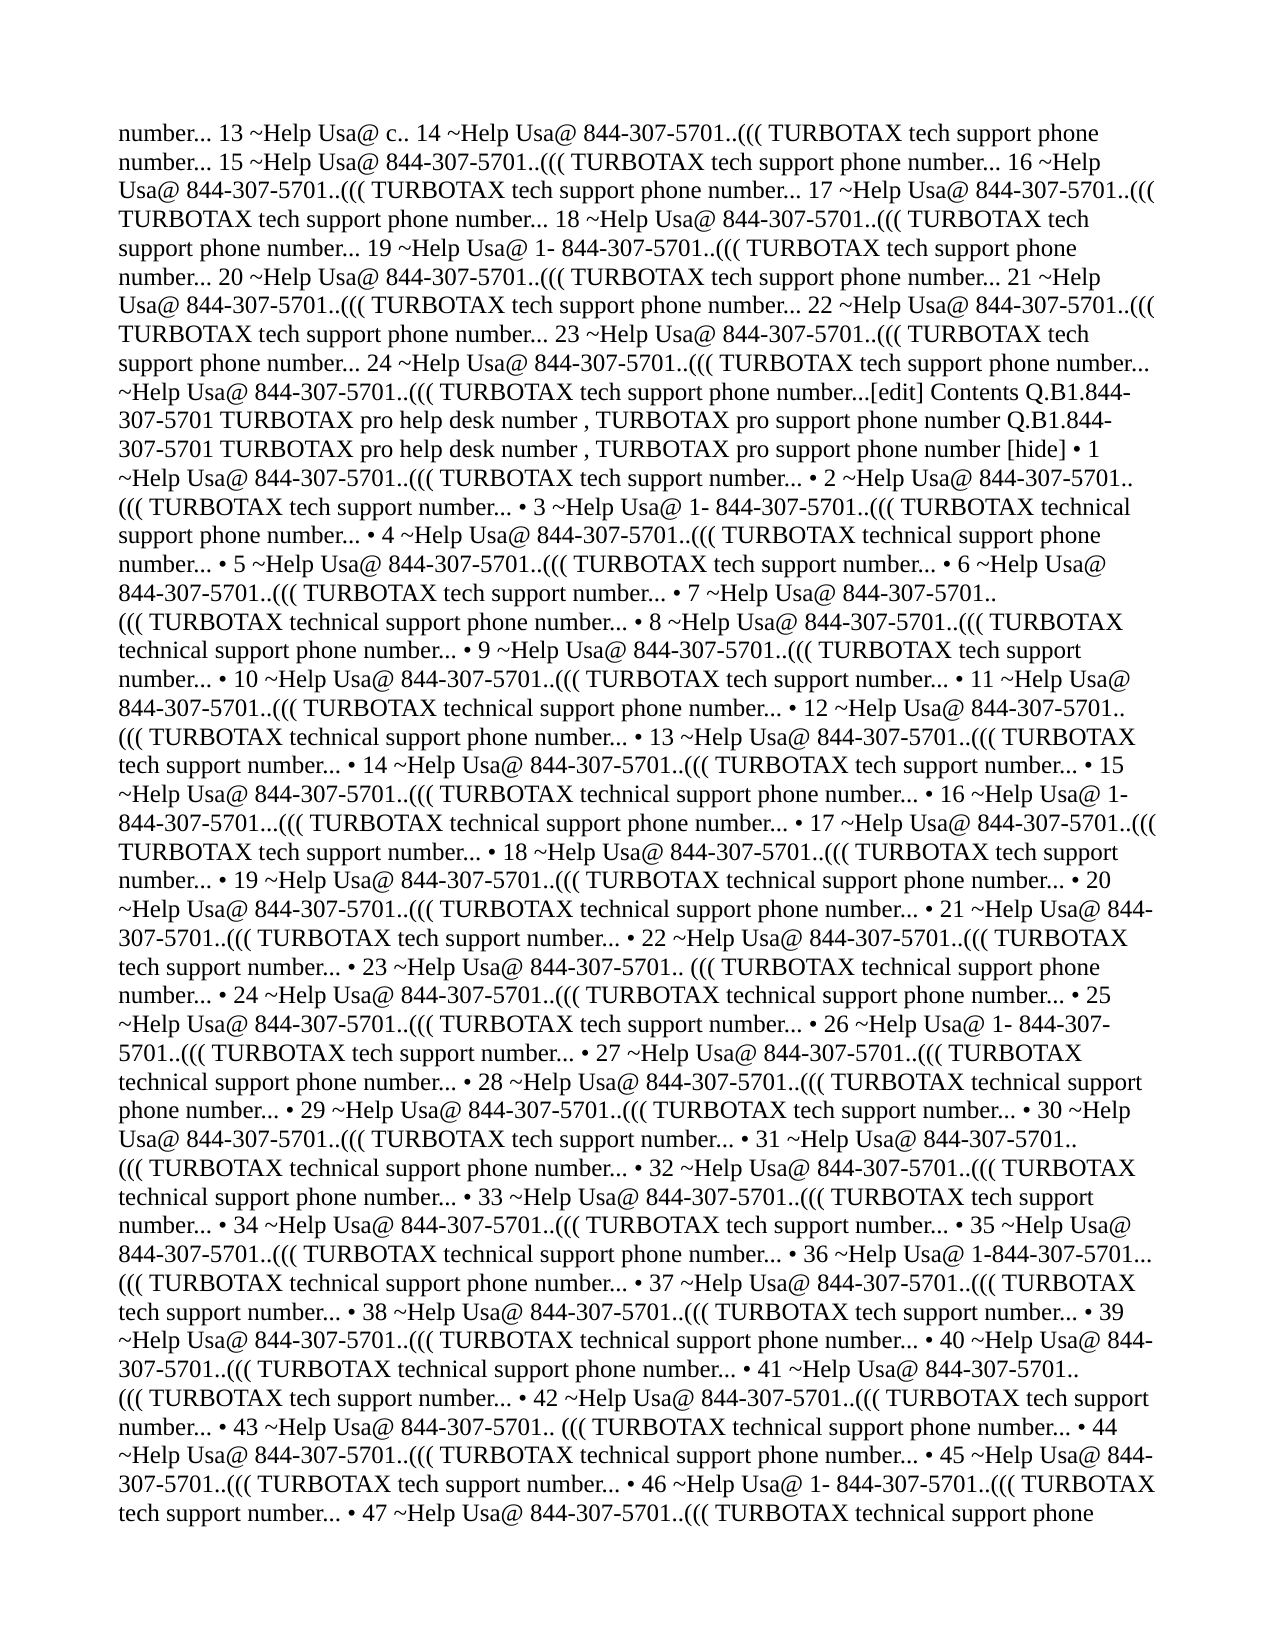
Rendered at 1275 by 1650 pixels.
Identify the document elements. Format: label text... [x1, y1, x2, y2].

text number... 13 ~Help Usa@ c.. 14 ~Help Usa@ 844-307-5701..((( TURBOTAX tech support phone number... 15 ~Help Usa@ 844-307-5701..((( TURBOTAX tech support phone number... 16 ~Help Usa@ 844-307-5701..((( TURBOTAX tech support phone number... 17 ~Help Usa@ 844-307-5701..((( TURBOTAX tech support phone number... 18 ~Help Usa@ 844-307-5701..((( TURBOTAX tech support phone number... 19 ~Help Usa@ 1- 844-307-5701..((( TURBOTAX tech support phone number... 20 ~Help Usa@ 844-307-5701..((( TURBOTAX tech support phone number... 21 ~Help Usa@ 844-307-5701..((( TURBOTAX tech support phone number... 22 ~Help Usa@ 844-307-5701..((( TURBOTAX tech support phone number... 23 ~Help Usa@ 844-307-5701..((( TURBOTAX tech support phone number... 24 ~Help Usa@ 844-307-5701..((( TURBOTAX tech support phone number... ~Help Usa@ 844-307-5701..((( TURBOTAX tech support phone number...[edit] Contents Q.B1.844-307-5701 TURBOTAX pro help desk number , TURBOTAX pro support phone number Q.B1.844-307-5701 TURBOTAX pro help desk number , TURBOTAX pro support phone number [hide] • 1 ~Help Usa@ 844-307-5701..((( TURBOTAX tech support number... • 2 ~Help Usa@ 844-307-5701..((( TURBOTAX tech support number... • 3 ~Help Usa@ 1- 844-307-5701..((( TURBOTAX technical support phone number... • 4 ~Help Usa@ 844-307-5701..((( TURBOTAX technical support phone number... • 5 ~Help Usa@ 844-307-5701..((( TURBOTAX tech support number... • 6 ~Help Usa@ 844-307-5701..((( TURBOTAX tech support number... • 7 ~Help Usa@ 844-307-5701..((( TURBOTAX technical support phone number... • 8 ~Help Usa@ 844-307-5701..((( TURBOTAX technical support phone number... • 9 ~Help Usa@ 844-307-5701..((( TURBOTAX tech support number... • 10 ~Help Usa@ 844-307-5701..((( TURBOTAX tech support number... • 11 ~Help Usa@ 844-307-5701..((( TURBOTAX technical support phone number... • 12 ~Help Usa@ 844-307-5701..((( TURBOTAX technical support phone number... • 13 ~Help Usa@ 844-307-5701..((( TURBOTAX tech support number... • 14 ~Help Usa@ 844-307-5701..((( TURBOTAX tech support number... • 15 ~Help Usa@ 844-307-5701..((( TURBOTAX technical support phone number... • 16 ~Help Usa@ 1-844-307-5701...((( TURBOTAX technical support phone number... • 17 ~Help Usa@ 844-307-5701..((( TURBOTAX tech support number... • 18 ~Help Usa@ 844-307-5701..((( TURBOTAX tech support number... • 19 ~Help Usa@ 844-307-5701..((( TURBOTAX technical support phone number... • 20 ~Help Usa@ 844-307-5701..((( TURBOTAX technical support phone number... • 21 ~Help Usa@ 844-307-5701..((( TURBOTAX tech support number... • 22 ~Help Usa@ 844-307-5701..((( TURBOTAX tech support number... • 23 ~Help Usa@ 844-307-5701.. ((( TURBOTAX technical support phone number... • 24 ~Help Usa@ 844-307-5701..((( TURBOTAX technical support phone number... • 25 ~Help Usa@ 844-307-5701..((( TURBOTAX tech support number... • 26 ~Help Usa@ 1- 844-307-5701..((( TURBOTAX tech support number... • 27 ~Help Usa@ 844-307-5701..((( TURBOTAX technical support phone number... • 28 ~Help Usa@ 844-307-5701..((( TURBOTAX technical support phone number... • 29 ~Help Usa@ 844-307-5701..((( TURBOTAX tech support number... • 30 ~Help Usa@ 844-307-5701..((( TURBOTAX tech support number... • 31 ~Help Usa@ 844-307-5701..((( TURBOTAX technical support phone number... • 32 ~Help Usa@ 844-307-5701..((( TURBOTAX technical support phone number... • 33 ~Help Usa@ 844-307-5701..((( TURBOTAX tech support number... • 34 ~Help Usa@ 844-307-5701..((( TURBOTAX tech support number... • 35 ~Help Usa@ 844-307-5701..((( TURBOTAX technical support phone number... • 36 ~Help Usa@ 1-844-307-5701...((( TURBOTAX technical support phone number... • 37 ~Help Usa@ 844-307-5701..((( TURBOTAX tech support number... • 38 ~Help Usa@ 844-307-5701..((( TURBOTAX tech support number... • 39 ~Help Usa@ 844-307-5701..((( TURBOTAX technical support phone number... • 40 ~Help Usa@ 844-307-5701..((( TURBOTAX technical support phone number... • 41 ~Help Usa@ 844-307-5701..((( TURBOTAX tech support number... • 42 ~Help Usa@ 844-307-5701..((( TURBOTAX tech support number... • 43 ~Help Usa@ 844-307-5701.. ((( TURBOTAX technical support phone number... • 44 ~Help Usa@ 844-307-5701..((( TURBOTAX technical support phone number... • 45 ~Help Usa@ 844-307-5701..((( TURBOTAX tech support number... • 46 ~Help Usa@ 1- 844-307-5701..((( TURBOTAX tech support number... • 47 ~Help Usa@ 844-307-5701..((( TURBOTAX technical support phone [118, 118, 1157, 1527]
